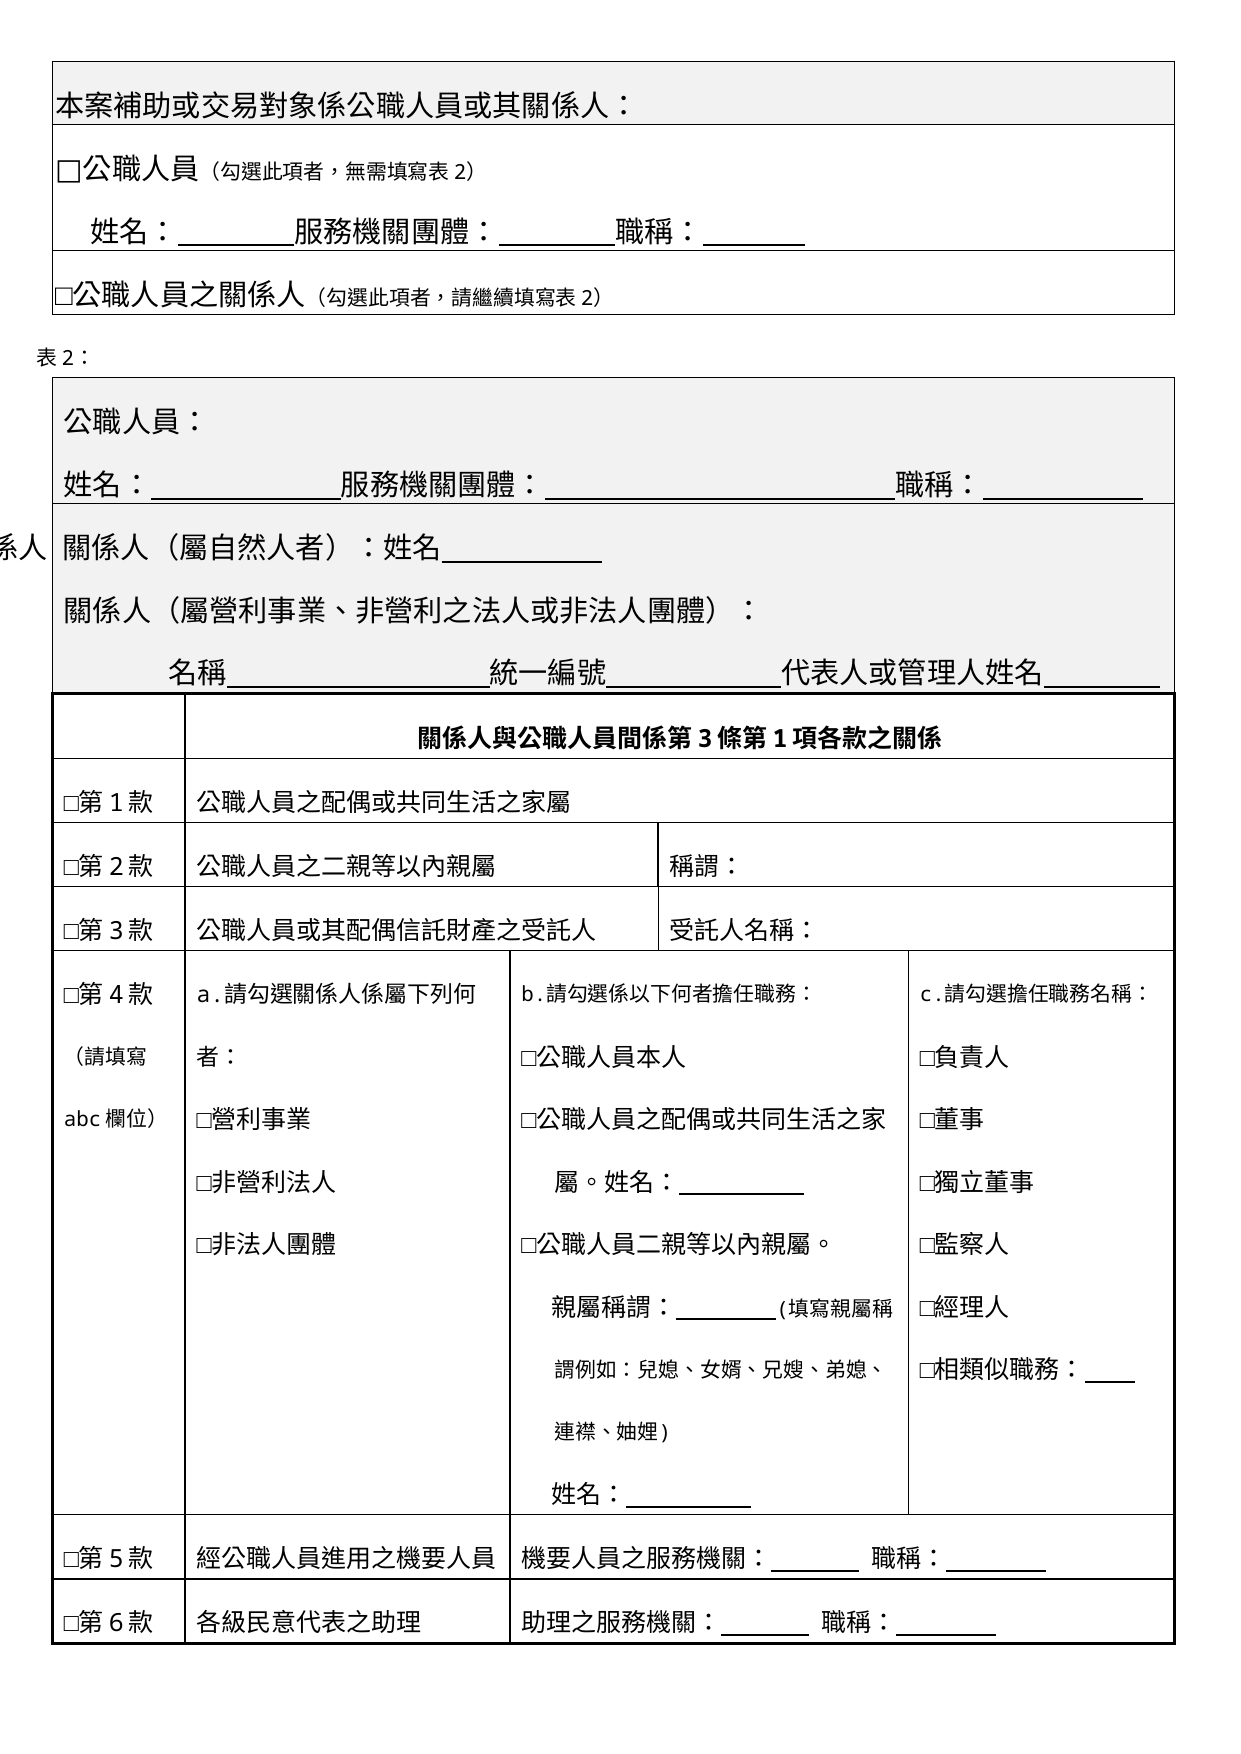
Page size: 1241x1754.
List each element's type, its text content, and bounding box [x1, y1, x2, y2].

table_cell c.請勾選擔任職務名稱： □負責人 □董事 □獨立董事 □監察人 □經理人 □相類似職務： [909, 951, 1173, 1514]
table_cell □第3款 [54, 887, 184, 950]
table_cell 公職人員之配偶或共同生活之家屬 [186, 759, 1173, 822]
table_cell □第6款 [54, 1580, 184, 1642]
table_cell 公職人員或其配偶信託財產之受託人 [186, 887, 658, 950]
table_cell □第4款 （請填寫abc欄位） [54, 951, 184, 1514]
table_cell [54, 695, 184, 757]
table_cell 機要人員之服務機關： 職稱： [511, 1515, 1173, 1578]
table_cell 本案補助或交易對象係公職人員或其關係人： [53, 62, 1174, 124]
table_cell 公職人員之二親等以內親屬 [186, 823, 657, 886]
table_cell 關係人 關係人（屬自然人者）：姓名 關係人（屬營利事業、非營利之法人或非法人團體）： 名稱 統一編號 代表人或管理人姓名 [53, 504, 1174, 692]
table_cell □公職人員之關係人（勾選此項者，請繼續填寫表2） [53, 251, 1174, 314]
table_cell □第1款 [54, 759, 184, 822]
table_cell 助理之服務機關： 職稱： [511, 1580, 1173, 1642]
table_cell b.請勾選係以下何者擔任職務： □公職人員本人 □公職人員之配偶或共同生活之家屬。姓名： □公職人員二親等以內親屬。 親屬稱謂： (填寫親屬稱謂例如：兒媳、女婿、兄嫂、弟媳、連襟、妯娌) 姓名： [511, 951, 908, 1514]
text 表2： [0, 315, 1152, 377]
table_cell □公職人員（勾選此項者，無需填寫表2） 姓名： 服務機關團體： 職稱： [53, 125, 1174, 250]
table_cell 稱謂： [659, 823, 1173, 886]
table_cell 受託人名稱： [659, 887, 1173, 950]
table_header 公職人員： 姓名： 服務機關團體： 職稱： [53, 378, 1174, 503]
table_cell 經公職人員進用之機要人員 [186, 1515, 509, 1578]
table_cell □第2款 [54, 823, 184, 886]
table_cell □第5款 [54, 1515, 184, 1578]
table_cell 關係人與公職人員間係第3條第1項各款之關係 [186, 695, 1173, 757]
table_cell 各級民意代表之助理 [186, 1580, 509, 1642]
table_cell a.請勾選關係人係屬下列何者： □營利事業 □非營利法人 □非法人團體 [186, 951, 509, 1514]
